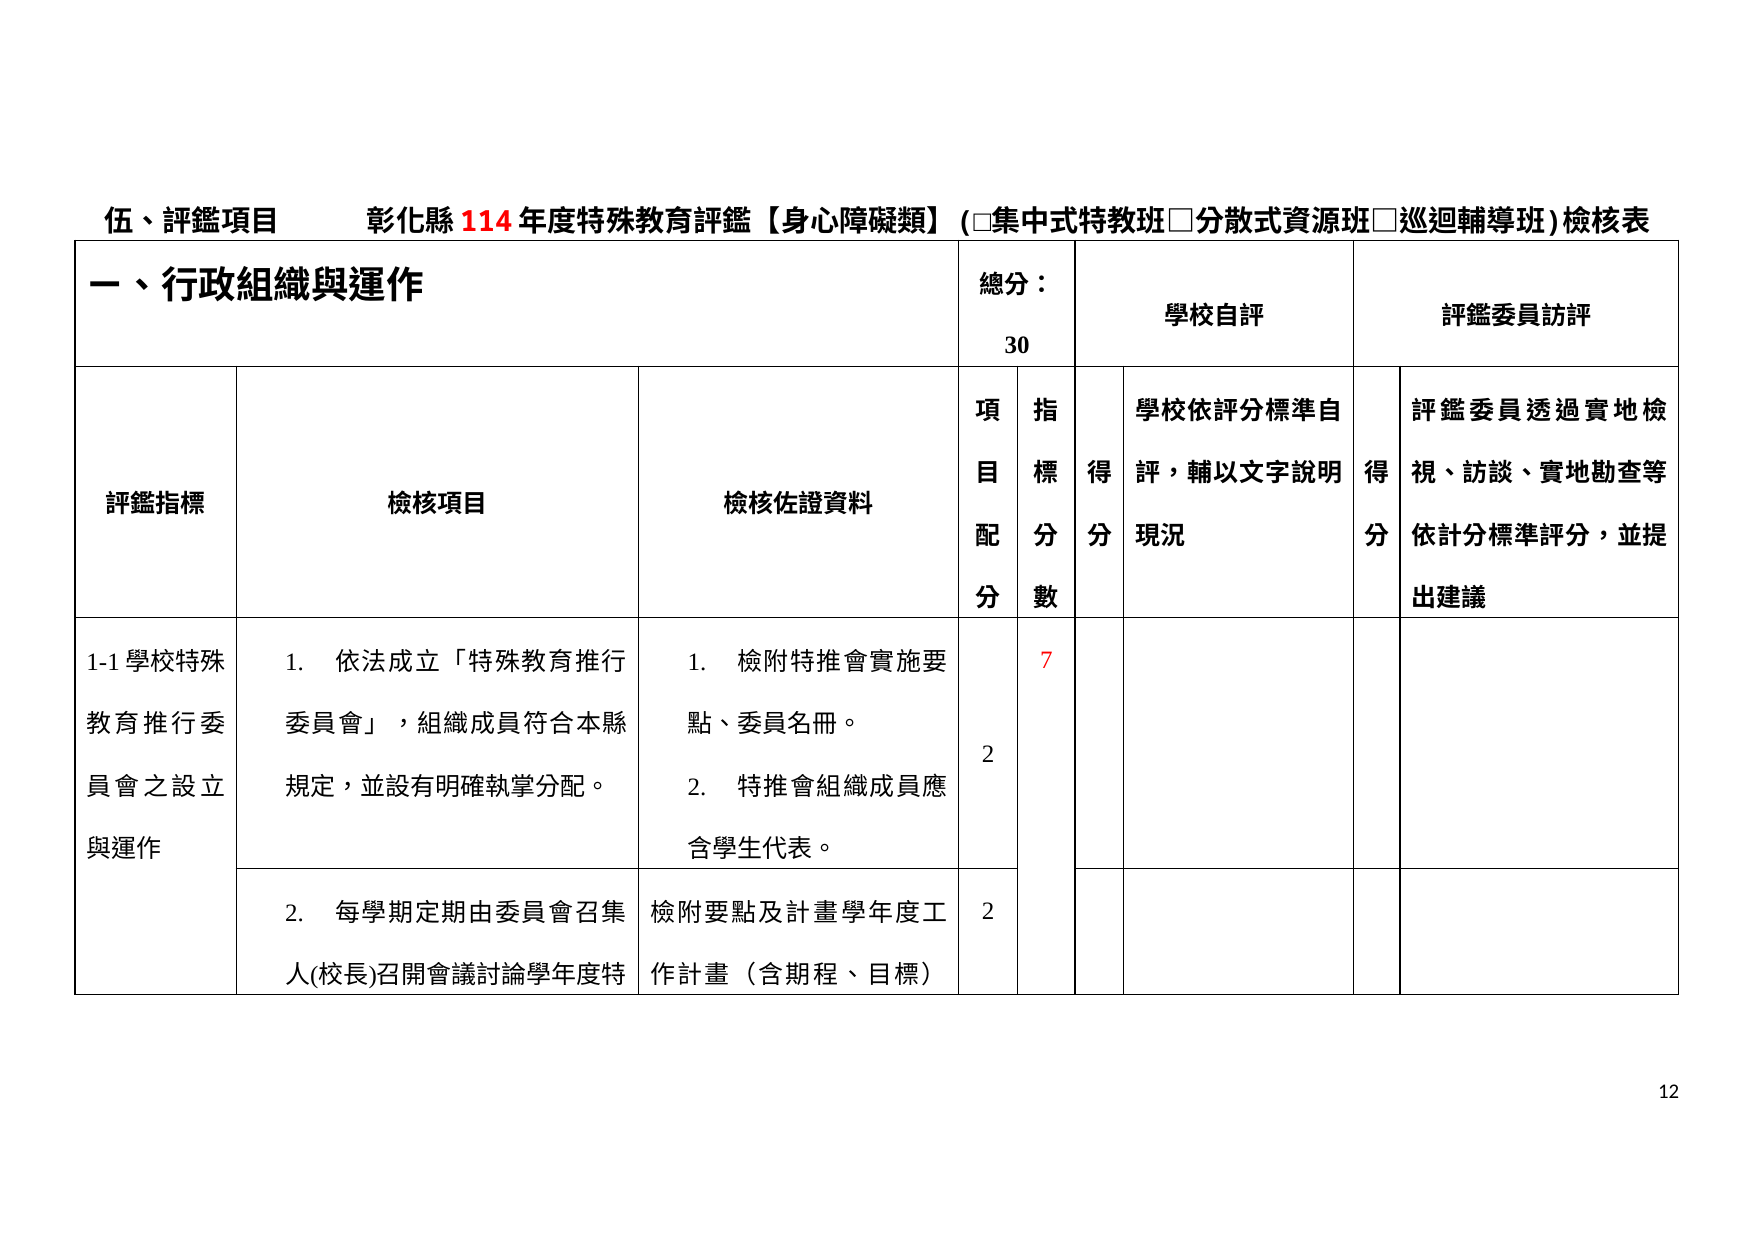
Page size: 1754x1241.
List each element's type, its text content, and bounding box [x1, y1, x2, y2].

table_cell 指標分數 [1018, 367, 1074, 617]
table_cell 學校依評分標準自評，輔以文字說明現況 [1124, 367, 1353, 617]
table_cell 7 [1018, 618, 1074, 994]
table_cell 項目配分 [959, 367, 1017, 617]
table_cell [1401, 869, 1678, 994]
table_cell 得分 [1354, 367, 1399, 617]
table_header 評鑑委員訪評 [1354, 241, 1678, 366]
table_header 學校自評 [1076, 241, 1353, 366]
table_cell 1-1學校特殊教育推行委員會之設立與運作 [76, 618, 236, 994]
table_cell [1124, 869, 1353, 994]
table_cell [1076, 618, 1123, 868]
table_cell 檢核佐證資料 [639, 367, 958, 617]
table_cell 評鑑指標 [76, 367, 236, 617]
table_cell [1354, 618, 1399, 868]
table_cell 2 [959, 618, 1017, 868]
table_cell [1354, 869, 1399, 994]
table_cell 評鑑委員透過實地檢視、訪談、實地勘查等依計分標準評分，並提出建議 [1401, 367, 1678, 617]
table_cell [1401, 618, 1678, 868]
table_cell 檢附要點及計畫學年度工作計畫（含期程、目標） [639, 869, 958, 994]
table_cell 檢核項目 [237, 367, 638, 617]
table_cell 檢附特推會實施要點、委員名冊。 特推會組織成員應含學生代表。 [639, 618, 958, 868]
table_header 總分：30 [959, 241, 1074, 366]
table_cell [1124, 618, 1353, 868]
table_cell 得分 [1076, 367, 1123, 617]
table_header ㄧ、行政組織與運作 [76, 241, 958, 366]
table_cell [1076, 869, 1123, 994]
text 伍、評鑑項目 彰化縣114年度特殊教育評鑑【身心障礙類】(□集中式特教班□分散式資源班□巡迴輔導班)檢核表 [75, 177, 1679, 239]
table_cell 依法成立「特殊教育推行委員會」，組織成員符合本縣規定，並設有明確執掌分配。 [237, 618, 638, 868]
table_cell 2 [959, 869, 1017, 994]
table_cell 每學期定期由委員會召集人(校長)召開會議討論學年度特 [237, 869, 638, 994]
